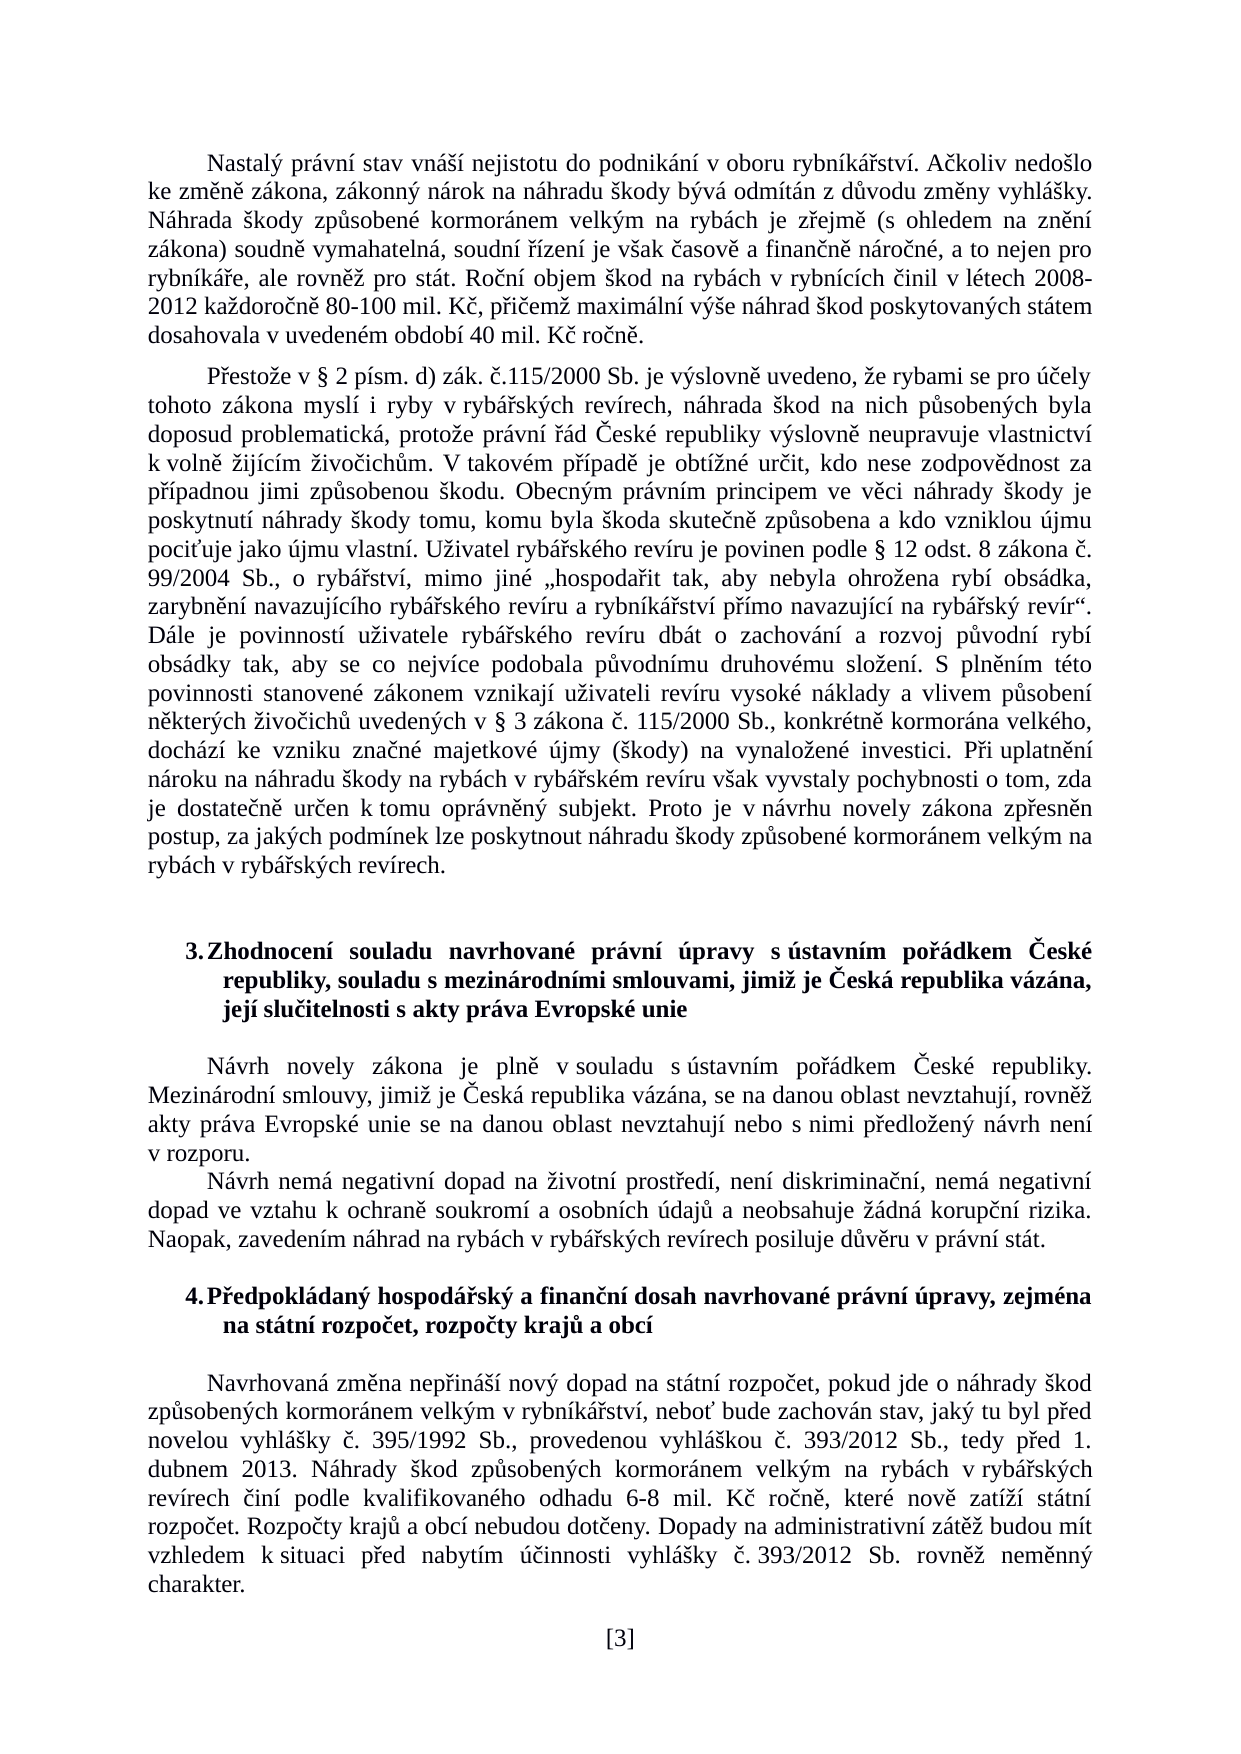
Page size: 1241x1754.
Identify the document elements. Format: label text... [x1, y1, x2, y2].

text Nastalý právní stav vnáší nejistotu do podnikání v oboru rybníkářství. Ačkoliv nedošlo ke změně zákona, zákonný nárok na náhradu škody bývá odmítán z důvodu změny vyhlášky. Náhrada škody způsobené kormoránem velkým na rybách je zřejmě (s ohledem na znění zákona) soudně vymahatelná, soudní řízení je však časově a finančně náročné, a to nejen pro rybníkáře, ale rovněž pro stát. Roční objem škod na rybách v rybnících činil v létech 2008-2012 každoročně 80-100 mil. Kč, přičemž maximální výše náhrad škod poskytovaných státem dosahovala v uvedeném období 40 mil. Kč ročně. [148, 148, 1093, 349]
list Předpokládaný hospodářský a finanční dosah navrhované právní úpravy, zejména na státní rozpočet, rozpočty krajů a obcí [185, 1281, 1093, 1339]
list Zhodnocení souladu navrhované právní úpravy s ústavním pořádkem České republiky, souladu s mezinárodními smlouvami, jimiž je Česká republika vázána, její slučitelnosti s akty práva Evropské unie [185, 936, 1093, 1023]
text Navrhovaná změna nepřináší nový dopad na státní rozpočet, pokud jde o náhrady škod způsobených kormoránem velkým v rybníkářství, neboť bude zachován stav, jaký tu byl před novelou vyhlášky č. 395/1992 Sb., provedenou vyhláškou č. 393/2012 Sb., tedy před 1. dubnem 2013. Náhrady škod způsobených kormoránem velkým na rybách v rybářských revírech činí podle kvalifikovaného odhadu 6-8 mil. Kč ročně, které nově zatíží státní rozpočet. Rozpočty krajů a obcí nebudou dotčeny. Dopady na administrativní zátěž budou mít vzhledem k situaci před nabytím účinnosti vyhlášky č. 393/2012 Sb. rovněž neměnný charakter. [148, 1368, 1093, 1598]
text Přestože v § 2 písm. d) zák. č.115/2000 Sb. je výslovně uvedeno, že rybami se pro účely tohoto zákona myslí i ryby v rybářských revírech, náhrada škod na nich působených byla doposud problematická, protože právní řád České republiky výslovně neupravuje vlastnictví k volně žijícím živočichům. V takovém případě je obtížné určit, kdo nese zodpovědnost za případnou jimi způsobenou škodu. Obecným právním principem ve věci náhrady škody je poskytnutí náhrady škody tomu, komu byla škoda skutečně způsobena a kdo vzniklou újmu pociťuje jako újmu vlastní. Uživatel rybářského revíru je povinen podle § 12 odst. 8 zákona č. 99/2004 Sb., o rybářství, mimo jiné „hospodařit tak, aby nebyla ohrožena rybí obsádka, zarybnění navazujícího rybářského revíru a rybníkářství přímo navazující na rybářský revír“. Dále je povinností uživatele rybářského revíru dbát o zachování a rozvoj původní rybí obsádky tak, aby se co nejvíce podobala původnímu druhovému složení. S plněním této povinnosti stanovené zákonem vznikají uživateli revíru vysoké náklady a vlivem působení některých živočichů uvedených v § 3 zákona č. 115/2000 Sb., konkrétně kormorána velkého, dochází ke vzniku značné majetkové újmy (škody) na vynaložené investici. Při uplatnění nároku na náhradu škody na rybách v rybářském revíru však vyvstaly pochybnosti o tom, zda je dostatečně určen k tomu oprávněný subjekt. Proto je v návrhu novely zákona zpřesněn postup, za jakých podmínek lze poskytnout náhradu škody způsobené kormoránem velkým na rybách v rybářských revírech. [148, 361, 1093, 879]
list Návrh novely zákona je plně v souladu s ústavním pořádkem České republiky. Mezinárodní smlouvy, jimiž je Česká republika vázána, se na danou oblast nevztahují, rovněž akty práva Evropské unie se na danou oblast nevztahují nebo s nimi předložený návrh není v rozporu. [148, 1051, 1093, 1166]
list Návrh nemá negativní dopad na životní prostředí, není diskriminační, nemá negativní dopad ve vztahu k ochraně soukromí a osobních údajů a neobsahuje žádná korupční rizika. Naopak, zavedením náhrad na rybách v rybářských revírech posiluje důvěru v právní stát. [148, 1166, 1093, 1253]
